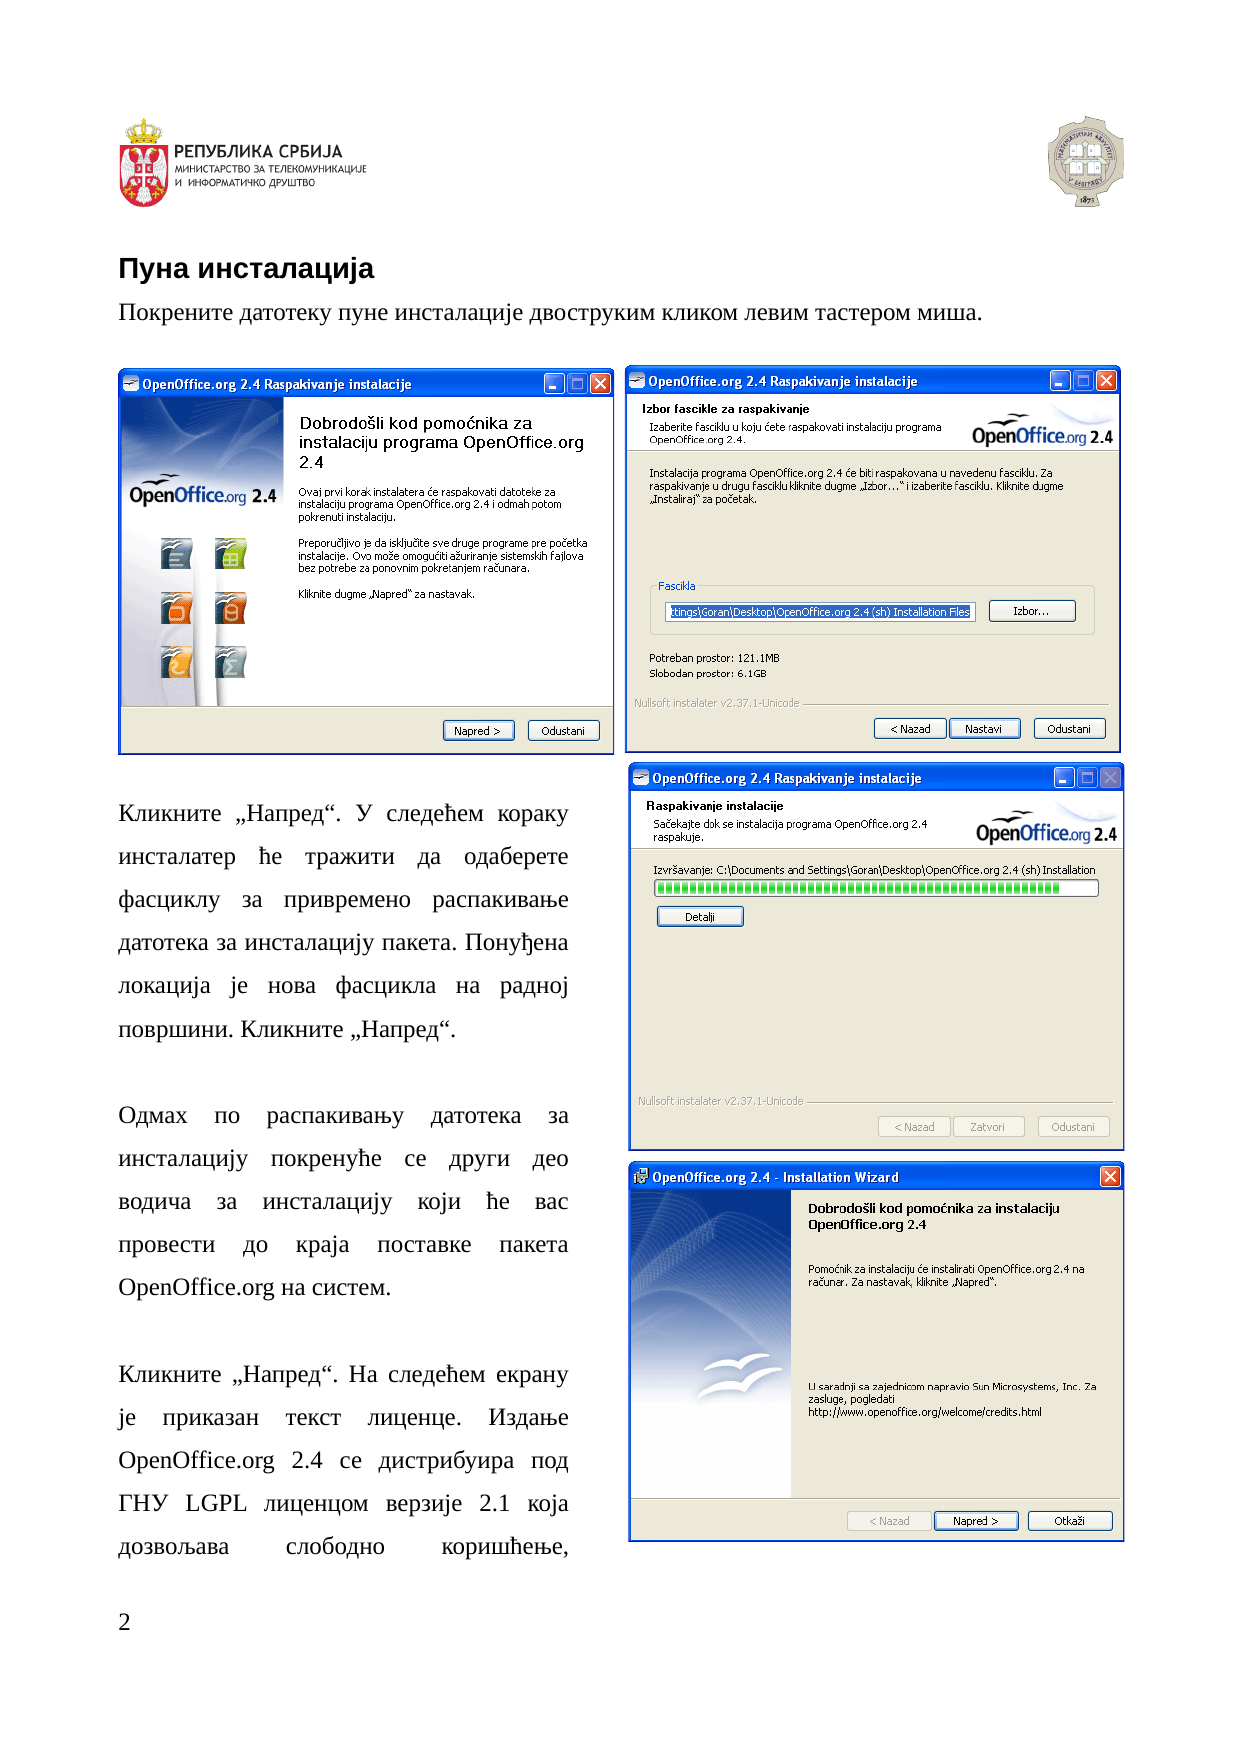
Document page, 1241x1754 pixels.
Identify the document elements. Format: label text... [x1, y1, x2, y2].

text Покрените датотеку пуне инсталације двоструким кликом левим тастером миша. [118, 297, 1122, 326]
subtitle Пуна инсталација [118, 251, 1122, 285]
text Кликните „Напред“. У следећем кораку инсталатер ће тражити да одаберете фасциклу за привремено распакивање датотека за инсталацију пакета. Понуђена локација је нова фасцикла на радној површини. Кликните „Напред“. [118, 798, 628, 1042]
picture [118, 368, 615, 755]
picture [1047, 116, 1124, 207]
picture [628, 1161, 1125, 1542]
picture [119, 118, 367, 207]
picture [624, 365, 1121, 753]
picture [628, 762, 1125, 1151]
text Кликните „Напред“. На следећем екрану је приказан текст лиценце. Издање OpenOffice.org 2.4 се дистрибуира под ГНУ LGPL лиценцом верзије 2.1 која дозвољава слободно коришћење, [118, 1359, 1122, 1560]
text Одмах по распакивању датотека за инсталацију покренуће се други део водича за инсталацију који ће вас провести до краја поставке пакета OpenOffice.org на систем. [118, 1100, 1122, 1301]
